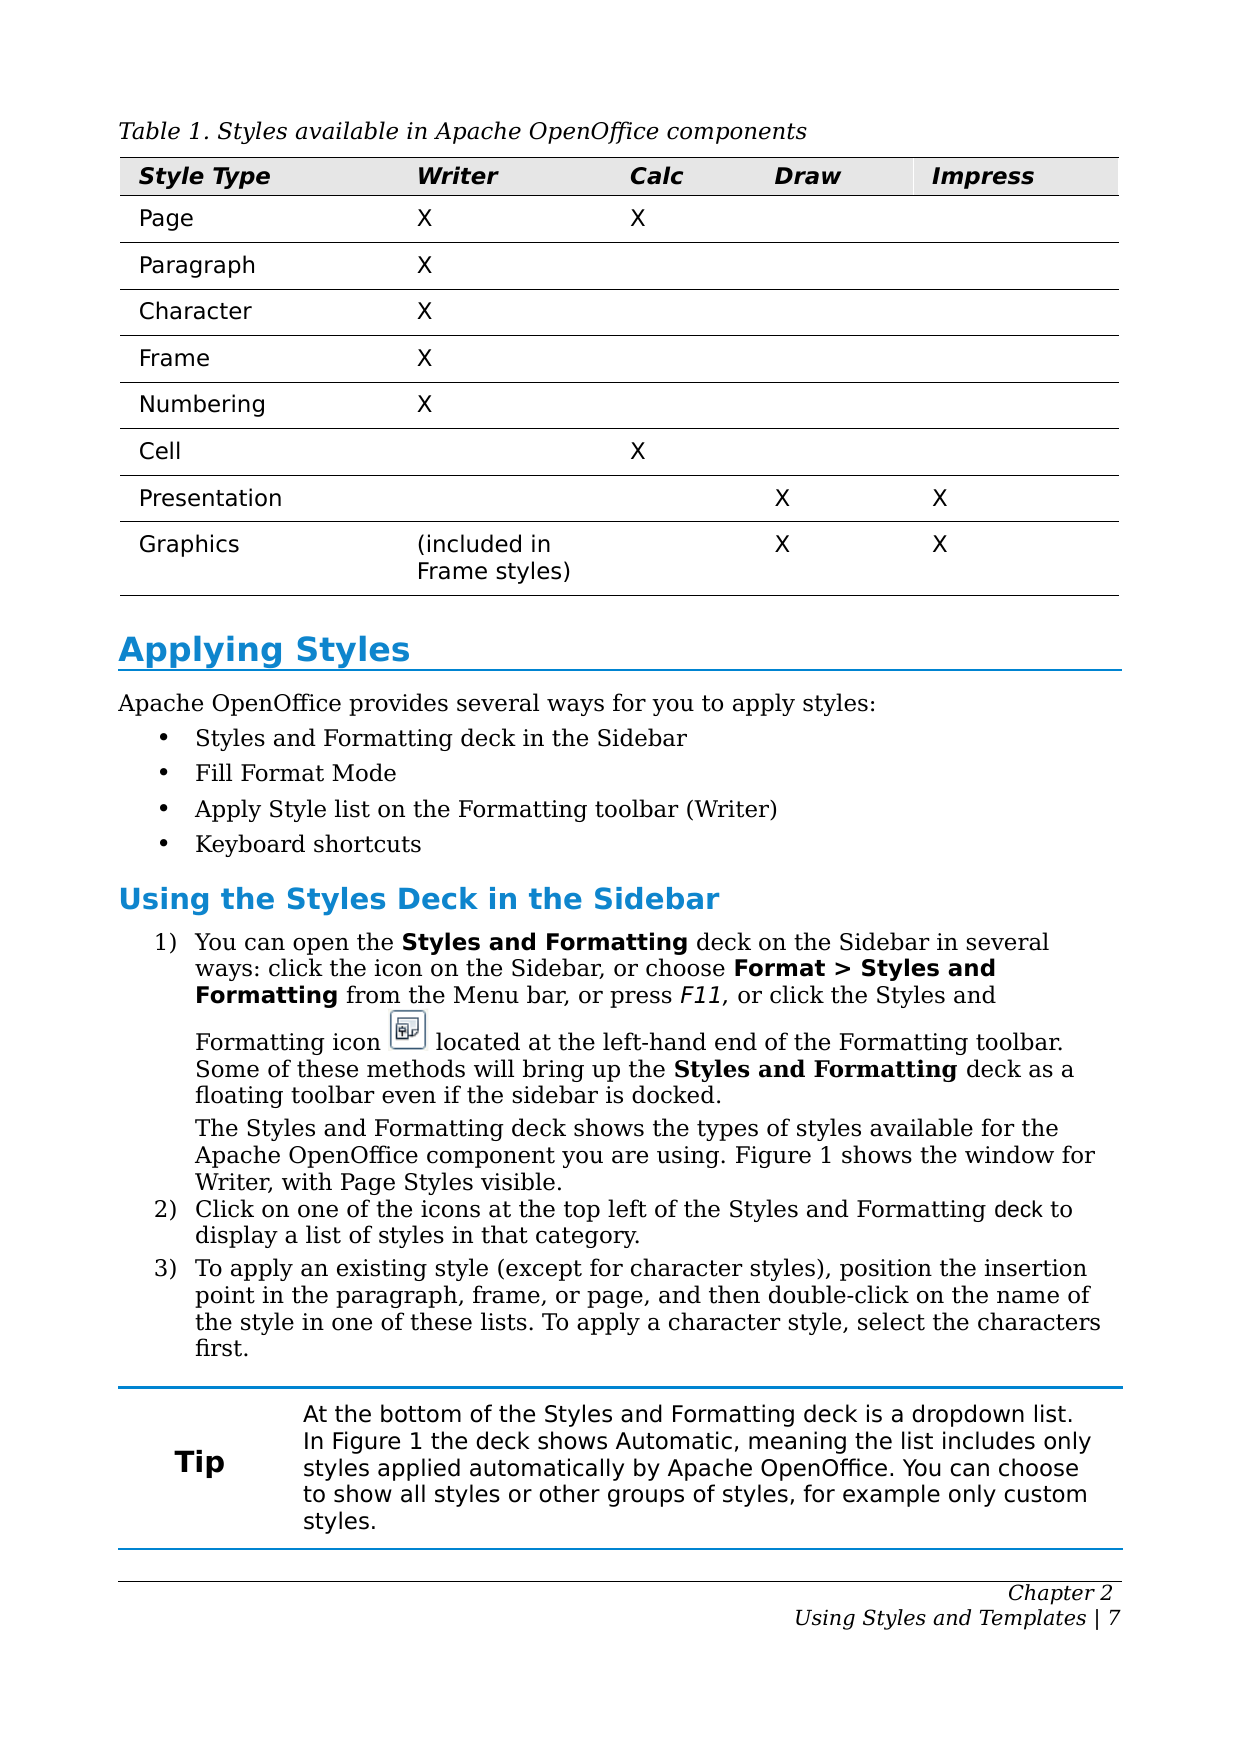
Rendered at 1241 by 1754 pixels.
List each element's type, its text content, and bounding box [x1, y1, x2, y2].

list Fill Format Mode [156, 758, 1122, 788]
table_cell [756, 243, 913, 288]
table_cell X [612, 429, 756, 475]
picture [388, 1008, 429, 1051]
table_cell [612, 243, 756, 288]
table_cell Presentation [120, 476, 398, 521]
subtitle Applying Styles [118, 630, 1122, 669]
table_cell [756, 429, 913, 475]
table_cell [914, 243, 1118, 288]
table_cell [914, 196, 1118, 242]
table_cell Page [120, 196, 398, 242]
table_cell X [398, 336, 612, 382]
list Click on one of the icons at the top left of the Styles and Formatting deck to display a list of styles in that category. [177, 1196, 1122, 1249]
text Table 1. Styles available in Apache OpenOffice components [118, 118, 1122, 145]
table_cell [914, 290, 1118, 335]
table_cell X [398, 383, 612, 428]
list You can open the Styles and Formatting deck on the Sidebar in several ways: click the icon on the Sidebar, or choose Format > Styles and Formatting from the Menu bar, or press F11, or click the Styles and Formatting icon located at the left-hand end of the Formatting toolbar. Some of these methods will bring up the Styles and Formatting deck as a floating toolbar even if the sidebar is docked. [177, 929, 1122, 1109]
table_cell X [398, 290, 612, 335]
list Apply Style list on the Formatting toolbar (Writer) [156, 794, 1122, 823]
table_cell X [914, 522, 1118, 594]
table_cell [756, 196, 913, 242]
table_header Style Type [120, 158, 398, 195]
table_cell X [398, 243, 612, 288]
table_cell [756, 290, 913, 335]
table_cell X [756, 522, 913, 594]
table_cell X [756, 476, 913, 521]
list Styles and Formatting deck in the Sidebar [156, 723, 1122, 752]
table_cell Frame [120, 336, 398, 382]
table_cell [914, 336, 1118, 382]
table_cell X [612, 196, 756, 242]
table_cell Numbering [120, 383, 398, 428]
table_cell X [914, 476, 1118, 521]
table_header Calc [612, 158, 756, 195]
table_header Tip [118, 1389, 281, 1548]
subtitle Using the Styles Deck in the Sidebar [118, 883, 1122, 917]
table_cell [756, 383, 913, 428]
table_cell [398, 429, 612, 475]
table_cell [612, 336, 756, 382]
list To apply an existing style (except for character styles), position the insertion point in the paragraph, frame, or page, and then double-click on the name of the style in one of these lists. To apply a character style, select the characters first. [177, 1255, 1122, 1362]
table_cell [914, 383, 1118, 428]
table_cell (included in Frame styles) [398, 522, 612, 594]
table_header Draw [756, 158, 913, 195]
list Apache OpenOffice provides several ways for you to apply styles: [118, 690, 1122, 717]
table_header Impress [914, 158, 1118, 195]
table_header At the bottom of the Styles and Formatting deck is a dropdown list. In Figure 1 the deck shows Automatic, meaning the list includes only styles applied automatically by Apache OpenOffice. You can choose to show all styles or other groups of styles, for example only custom styles. [281, 1389, 1122, 1548]
table_header Writer [398, 158, 612, 195]
table_cell [612, 290, 756, 335]
list Keyboard shortcuts [156, 829, 1122, 858]
table_cell [612, 476, 756, 521]
table_cell X [398, 196, 612, 242]
table_cell [914, 429, 1118, 475]
table_cell Character [120, 290, 398, 335]
table_cell [612, 522, 756, 594]
list The Styles and Formatting deck shows the types of styles available for the Apache OpenOffice component you are using. Figure 1 shows the window for Writer, with Page Styles visible. [195, 1116, 1122, 1196]
table_cell Graphics [120, 522, 398, 594]
table_cell Paragraph [120, 243, 398, 288]
table_cell [398, 476, 612, 521]
table_cell [612, 383, 756, 428]
table_cell Cell [120, 429, 398, 475]
table_cell [756, 336, 913, 382]
